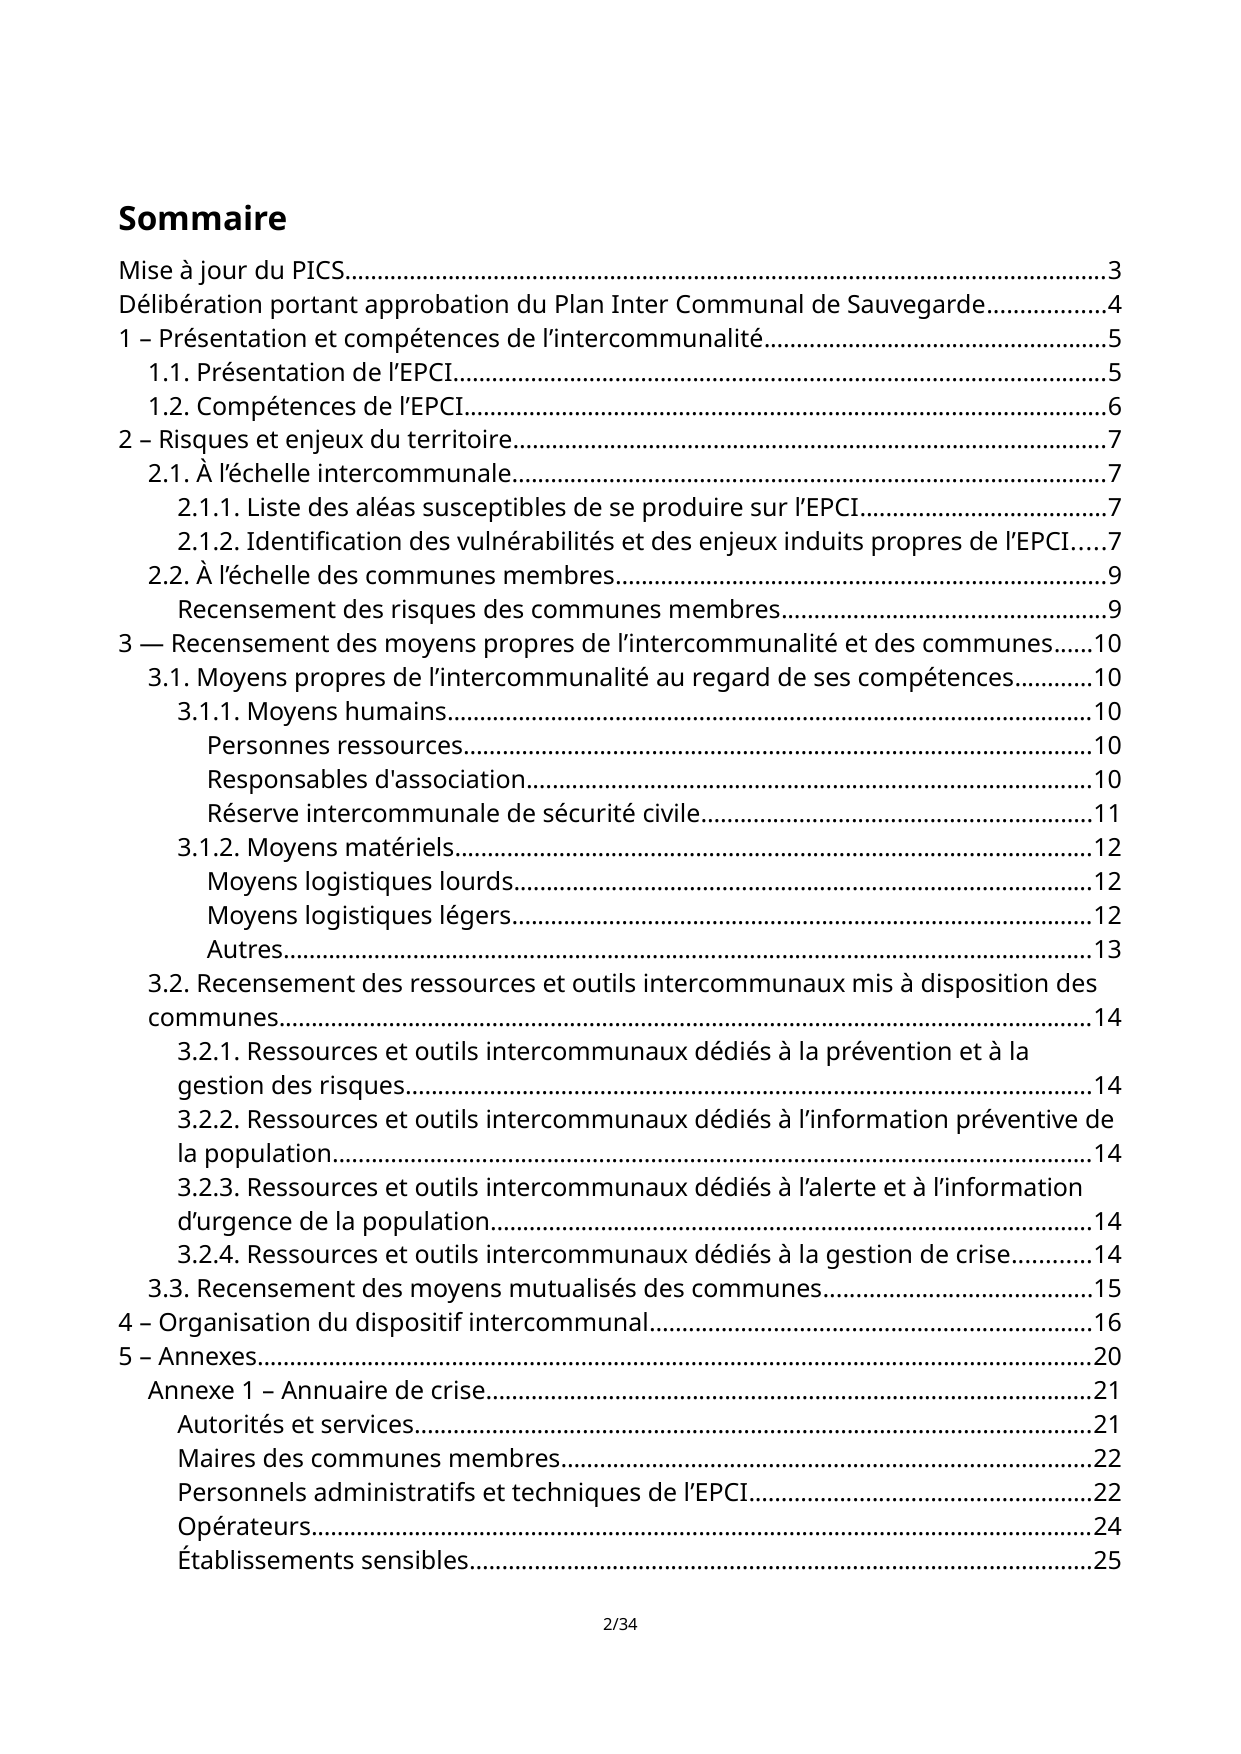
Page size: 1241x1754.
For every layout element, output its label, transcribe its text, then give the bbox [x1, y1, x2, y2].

text Établissements sensibles 25 [177, 1543, 1122, 1577]
text Moyens logistiques lourds 12 [207, 864, 1122, 898]
text Personnes ressources 10 [207, 728, 1122, 762]
text 1 – Présentation et compétences de l’intercommunalité 5 [118, 321, 1122, 354]
text 1.2. Compétences de l’EPCI 6 [148, 388, 1122, 422]
text Autres 13 [207, 932, 1122, 966]
text 3.2. Recensement des ressources et outils intercommunaux mis à disposition des communes 14 [148, 966, 1122, 1034]
text 3.2.2. Ressources et outils intercommunaux dédiés à l’information préventive de la population 14 [177, 1102, 1122, 1169]
text 1.1. Présentation de l’EPCI 5 [148, 354, 1122, 388]
text Autorités et services 21 [177, 1407, 1122, 1441]
text 3 — Recensement des moyens propres de l’intercommunalité et des communes 10 [118, 626, 1122, 660]
text 3.1. Moyens propres de l’intercommunalité au regard de ses compétences 10 [148, 660, 1122, 694]
text 3.2.1. Ressources et outils intercommunaux dédiés à la prévention et à la gestion des risques 14 [177, 1034, 1122, 1102]
text 4 – Organisation du dispositif intercommunal 16 [118, 1305, 1122, 1339]
text Moyens logistiques légers 12 [207, 898, 1122, 932]
text 2.1.2. Identification des vulnérabilités et des enjeux induits propres de l’EPCI 7 [177, 524, 1122, 558]
text Annexe 1 – Annuaire de crise 21 [148, 1373, 1122, 1407]
text 5 – Annexes 20 [118, 1339, 1122, 1373]
text Réserve intercommunale de sécurité civile 11 [207, 796, 1122, 830]
text Personnels administratifs et techniques de l’EPCI 22 [177, 1475, 1122, 1509]
subtitle Sommaire [118, 194, 1122, 240]
text 3.2.4. Ressources et outils intercommunaux dédiés à la gestion de crise 14 [177, 1237, 1122, 1271]
text 3.1.1. Moyens humains 10 [177, 694, 1122, 728]
text Délibération portant approbation du Plan Inter Communal de Sauvegarde 4 [118, 287, 1122, 321]
text 3.1.2. Moyens matériels 12 [177, 830, 1122, 864]
text 2.2. À l’échelle des communes membres 9 [148, 558, 1122, 592]
text 2.1.1. Liste des aléas susceptibles de se produire sur l’EPCI 7 [177, 490, 1122, 524]
text Opérateurs 24 [177, 1509, 1122, 1543]
text Maires des communes membres 22 [177, 1441, 1122, 1475]
text Mise à jour du PICS 3 [118, 253, 1122, 287]
text 2 – Risques et enjeux du territoire 7 [118, 422, 1122, 456]
text 3.2.3. Ressources et outils intercommunaux dédiés à l’alerte et à l’information d’urgence de la population 14 [177, 1169, 1122, 1237]
text Responsables d'association 10 [207, 762, 1122, 796]
text 2.1. À l’échelle intercommunale 7 [148, 456, 1122, 490]
text Recensement des risques des communes membres 9 [177, 592, 1122, 626]
text 3.3. Recensement des moyens mutualisés des communes 15 [148, 1271, 1122, 1305]
